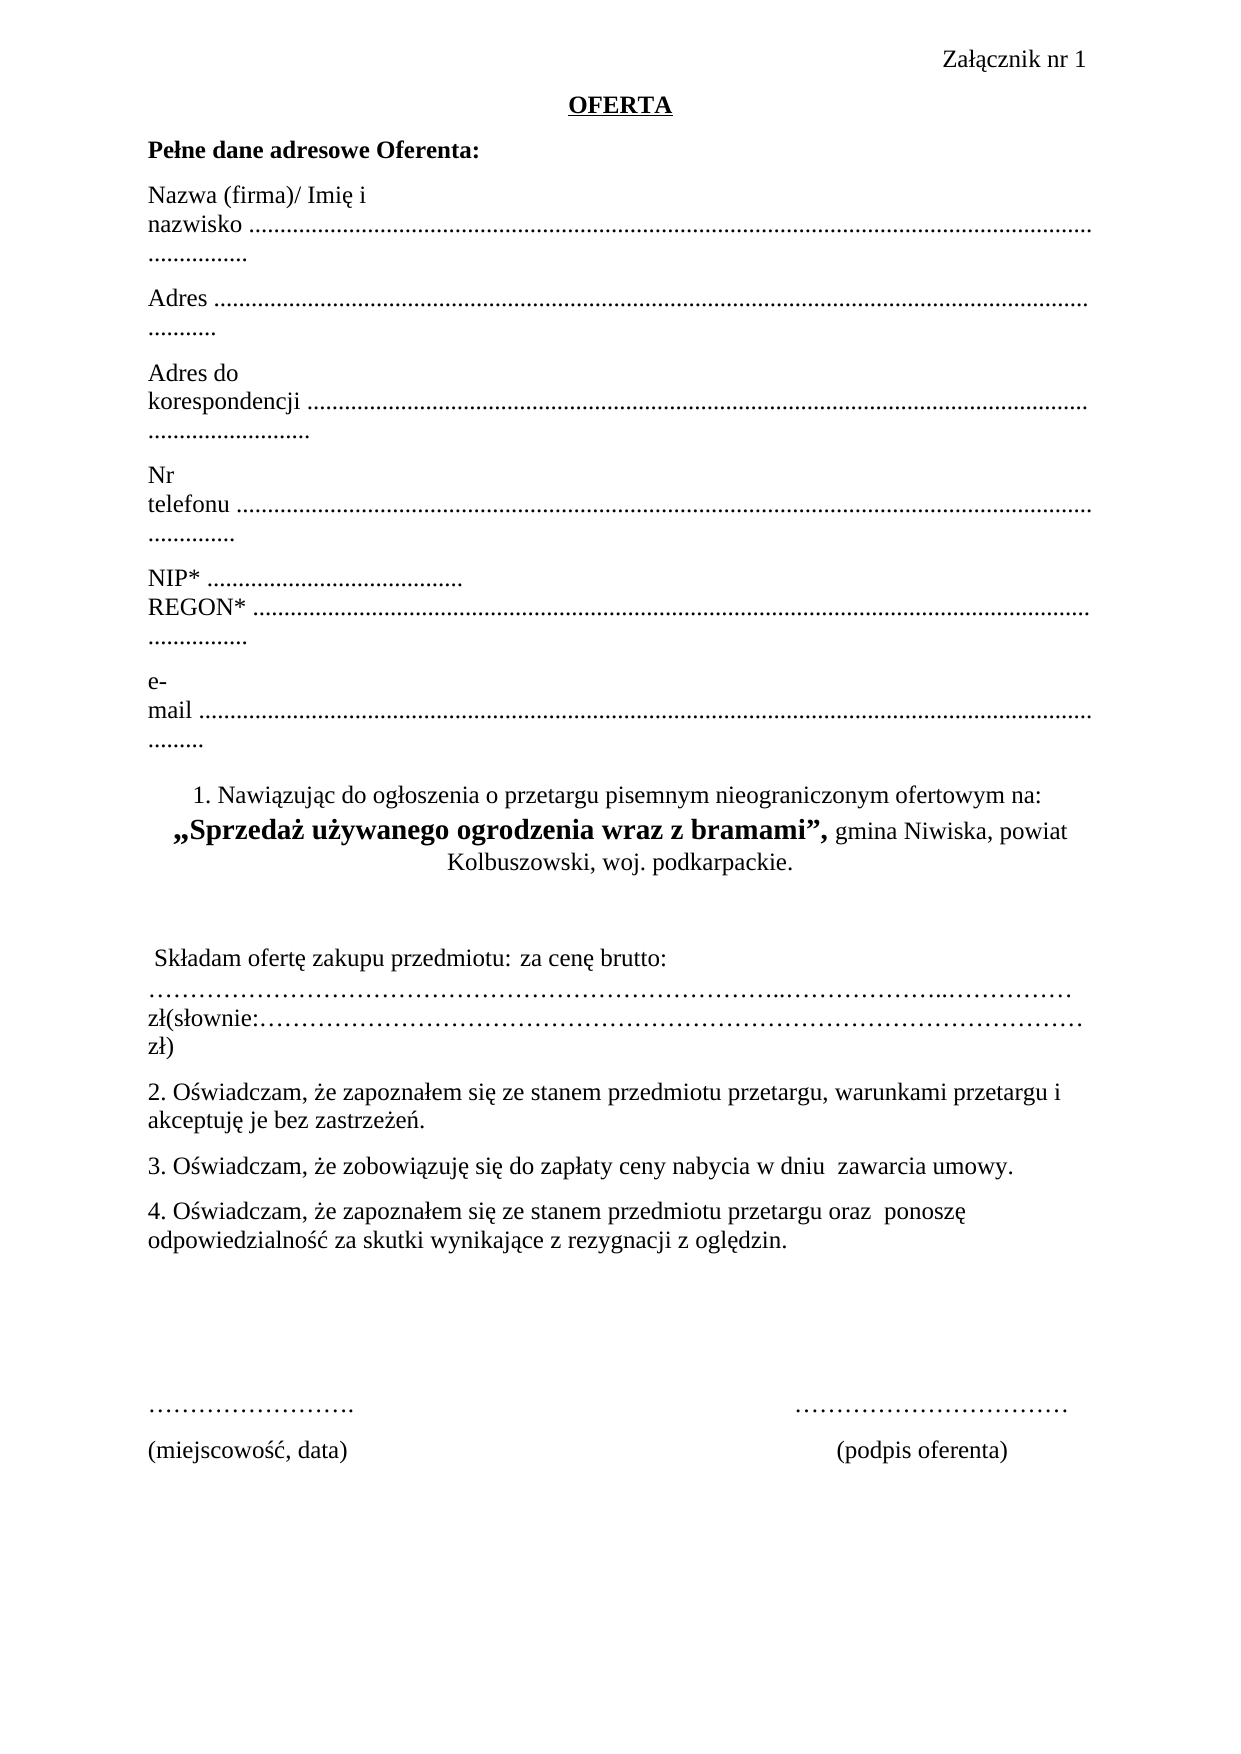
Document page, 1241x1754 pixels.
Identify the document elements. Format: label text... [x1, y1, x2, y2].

text Nr telefonu ....................................................................................................................................................... [148, 461, 1093, 547]
text Adres ....................................................................................................................................................... [148, 283, 1093, 341]
text OFERTA [148, 90, 1093, 118]
text (miejscowość, data) (podpis oferenta) [148, 1435, 1093, 1464]
text Adres do korespondencji ....................................................................................................................................................... [148, 358, 1093, 444]
text 4. Oświadczam, że zapoznałem się ze stanem przedmiotu przetargu oraz ponoszę odpowiedzialność za skutki wynikające z rezygnacji z oględzin. [148, 1196, 1093, 1282]
text Pełne dane adresowe Oferenta: [148, 135, 1093, 164]
text Załącznik nr 1 [148, 44, 1093, 73]
text e-mail ........................................................................................................................................................ [148, 666, 1093, 753]
text ……………………. …………………………… [148, 1389, 1093, 1418]
text 1. Nawiązując do ogłoszenia o przetargu pisemnym nieograniczonym ofertowym na: „Sprzedaż używanego ogrodzenia wraz z bramami”, gmina Niwiska, powiat Kolbuszowski, woj. podkarpackie. [148, 780, 1093, 876]
text 3. Oświadczam, że zobowiązuję się do zapłaty ceny nabycia w dniu zawarcia umowy. [148, 1151, 1093, 1180]
text NIP* ......................................... REGON* ...................................................................................................................................................... [148, 563, 1093, 650]
text Nazwa (firma)/ Imię i nazwisko ....................................................................................................................................................... [148, 181, 1093, 267]
text Składam ofertę zakupu przedmiotu: za cenę brutto: …………………………………………………………………..………………..……………zł(słownie:………………………………………………………………………………………zł) [148, 936, 1093, 1060]
text 2. Oświadczam, że zapoznałem się ze stanem przedmiotu przetargu, warunkami przetargu i akceptuję je bez zastrzeżeń. [148, 1077, 1093, 1134]
